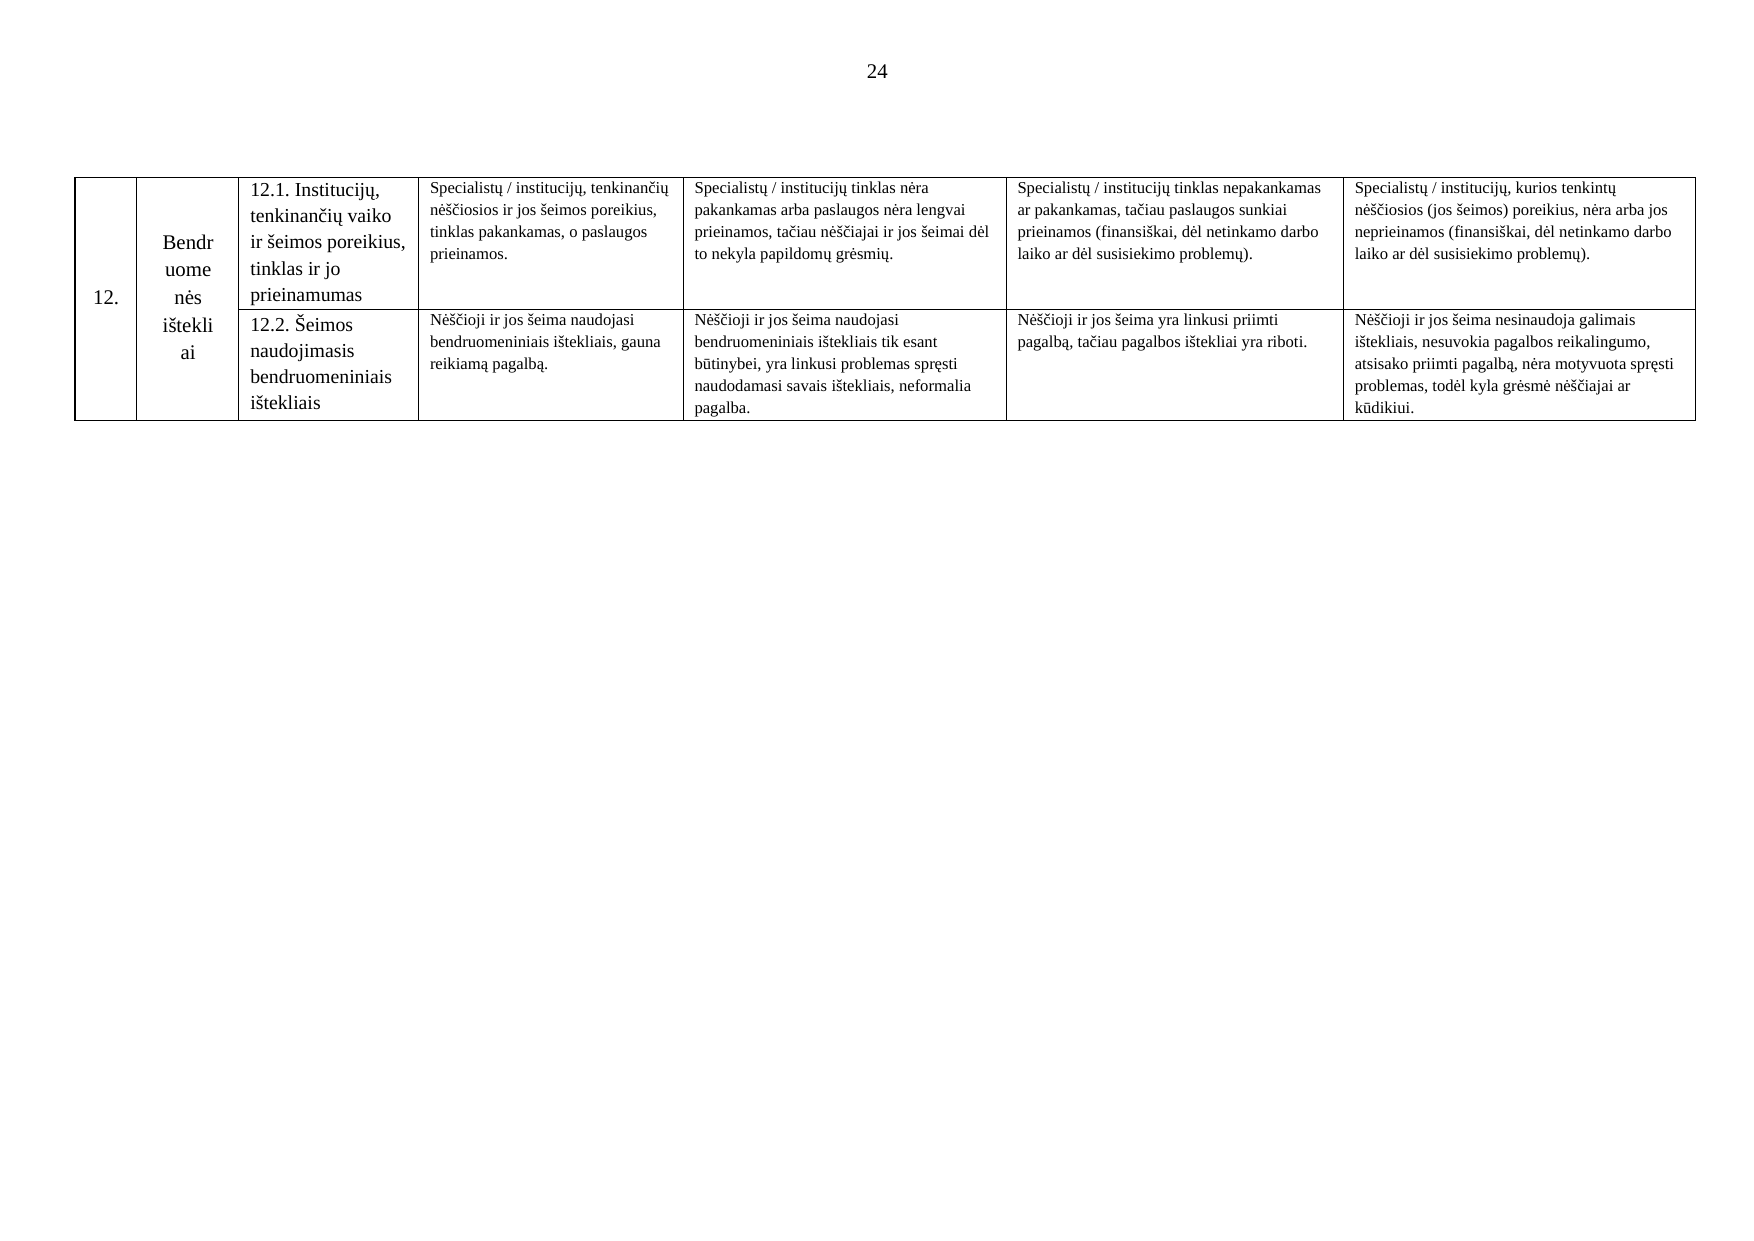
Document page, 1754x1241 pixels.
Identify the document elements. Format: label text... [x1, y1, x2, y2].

table_cell Specialistų / institucijų tinklas nepakankamas ar pakankamas, tačiau paslaugos sunkiai prieinamos (finansiškai, dėl netinkamo darbo laiko ar dėl susisiekimo problemų). [1007, 178, 1343, 309]
table_cell Nėščioji ir jos šeima nesinaudoja galimais ištekliais, nesuvokia pagalbos reikalingumo, atsisako priimti pagalbą, nėra motyvuota spręsti problemas, todėl kyla grėsmė nėščiajai ar kūdikiui. [1344, 310, 1695, 420]
table_cell Specialistų / institucijų, tenkinančių nėščiosios ir jos šeimos poreikius, tinklas pakankamas, o paslaugos prieinamos. [419, 178, 683, 309]
table_cell Nėščioji ir jos šeima naudojasi bendruomeniniais ištekliais tik esant būtinybei, yra linkusi problemas spręsti naudodamasi savais ištekliais, neformalia pagalba. [684, 310, 1006, 420]
table_cell Specialistų / institucijų, kurios tenkintų nėščiosios (jos šeimos) poreikius, nėra arba jos neprieinamos (finansiškai, dėl netinkamo darbo laiko ar dėl susisiekimo problemų). [1344, 178, 1695, 309]
table_cell Bendruomenės ištekliai [137, 178, 238, 420]
table_cell Nėščioji ir jos šeima yra linkusi priimti pagalbą, tačiau pagalbos ištekliai yra riboti. [1007, 310, 1343, 420]
table_cell Specialistų / institucijų tinklas nėra pakankamas arba paslaugos nėra lengvai prieinamos, tačiau nėščiajai ir jos šeimai dėl to nekyla papildomų grėsmių. [684, 178, 1006, 309]
table_cell 12.2. Šeimos naudojimasis bendruomeniniais ištekliais [239, 310, 418, 420]
table_cell 12. [76, 178, 136, 420]
table_cell 12.1. Institucijų, tenkinančių vaiko ir šeimos poreikius, tinklas ir jo prieinamumas [239, 178, 418, 309]
table_cell Nėščioji ir jos šeima naudojasi bendruomeniniais ištekliais, gauna reikiamą pagalbą. [419, 310, 683, 420]
